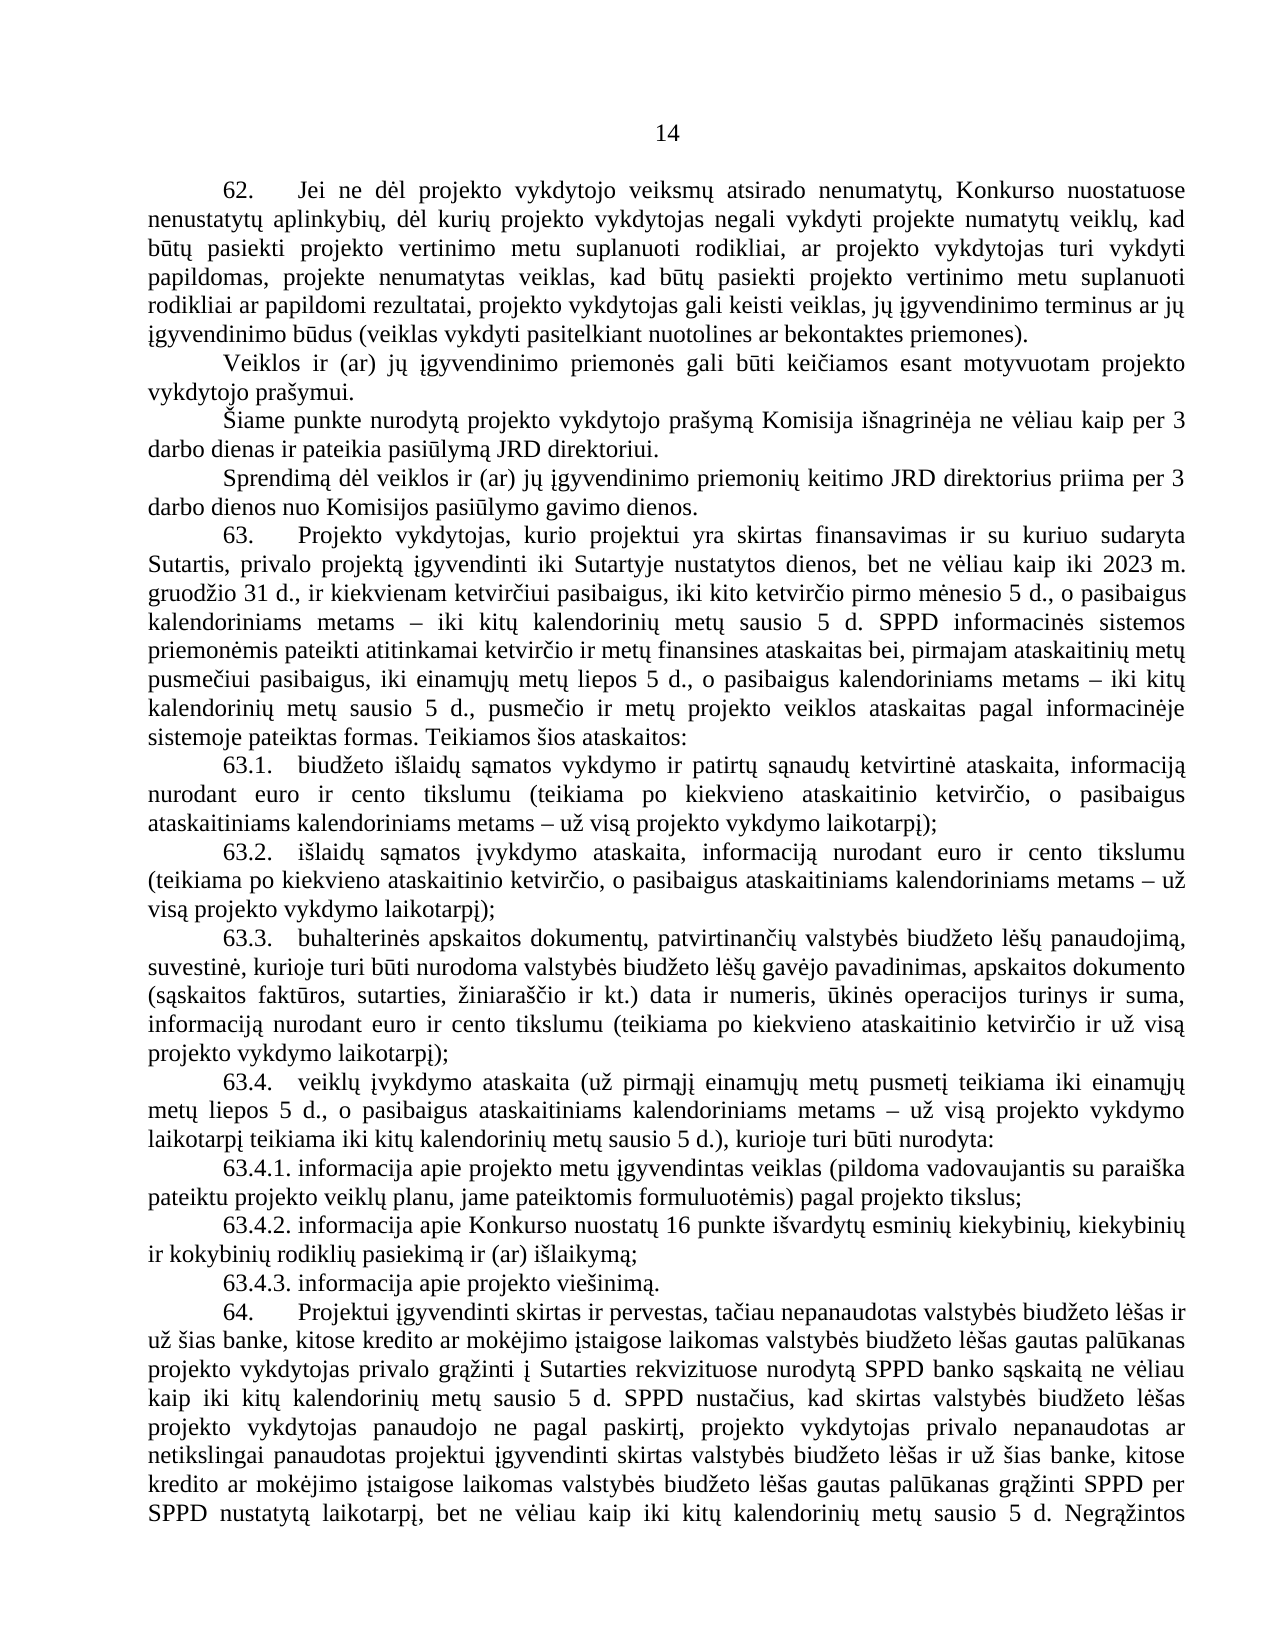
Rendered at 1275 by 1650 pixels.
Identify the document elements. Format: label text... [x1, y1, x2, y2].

text 62. Jei ne dėl projekto vykdytojo veiksmų atsirado nenumatytų, Konkurso nuostatuose nenustatytų aplinkybių, dėl kurių projekto vykdytojas negali vykdyti projekte numatytų veiklų, kad būtų pasiekti projekto vertinimo metu suplanuoti rodikliai, ar projekto vykdytojas turi vykdyti papildomas, projekte nenumatytas veiklas, kad būtų pasiekti projekto vertinimo metu suplanuoti rodikliai ar papildomi rezultatai, projekto vykdytojas gali keisti veiklas, jų įgyvendinimo terminus ar jų įgyvendinimo būdus (veiklas vykdyti pasitelkiant nuotolines ar bekontaktes priemones). [148, 176, 1186, 348]
text 63.4.2. informacija apie Konkurso nuostatų 16 punkte išvardytų esminių kiekybinių, kiekybinių ir kokybinių rodiklių pasiekimą ir (ar) išlaikymą; [148, 1211, 1186, 1268]
text 63.4. veiklų įvykdymo ataskaita (už pirmąjį einamųjų metų pusmetį teikiama iki einamųjų metų liepos 5 d., o pasibaigus ataskaitiniams kalendoriniams metams – už visą projekto vykdymo laikotarpį teikiama iki kitų kalendorinių metų sausio 5 d.), kurioje turi būti nurodyta: [148, 1067, 1186, 1153]
text Šiame punkte nurodytą projekto vykdytojo prašymą Komisija išnagrinėja ne vėliau kaip per 3 darbo dienas ir pateikia pasiūlymą JRD direktoriui. [148, 406, 1186, 463]
text Sprendimą dėl veiklos ir (ar) jų įgyvendinimo priemonių keitimo JRD direktorius priima per 3 darbo dienos nuo Komisijos pasiūlymo gavimo dienos. [148, 463, 1186, 521]
text 63.4.1. informacija apie projekto metu įgyvendintas veiklas (pildoma vadovaujantis su paraiška pateiktu projekto veiklų planu, jame pateiktomis formuluotėmis) pagal projekto tikslus; [148, 1153, 1186, 1211]
text Veiklos ir (ar) jų įgyvendinimo priemonės gali būti keičiamos esant motyvuotam projekto vykdytojo prašymui. [148, 348, 1186, 406]
text 63.4.3. informacija apie projekto viešinimą. [148, 1268, 1186, 1297]
text 63.1. biudžeto išlaidų sąmatos vykdymo ir patirtų sąnaudų ketvirtinė ataskaita, informaciją nurodant euro ir cento tikslumu (teikiama po kiekvieno ataskaitinio ketvirčio, o pasibaigus ataskaitiniams kalendoriniams metams – už visą projekto vykdymo laikotarpį); [148, 751, 1186, 837]
text 63. Projekto vykdytojas, kurio projektui yra skirtas finansavimas ir su kuriuo sudaryta Sutartis, privalo projektą įgyvendinti iki Sutartyje nustatytos dienos, bet ne vėliau kaip iki 2023 m. gruodžio 31 d., ir kiekvienam ketvirčiui pasibaigus, iki kito ketvirčio pirmo mėnesio 5 d., o pasibaigus kalendoriniams metams – iki kitų kalendorinių metų sausio 5 d. SPPD informacinės sistemos priemonėmis pateikti atitinkamai ketvirčio ir metų finansines ataskaitas bei, pirmajam ataskaitinių metų pusmečiui pasibaigus, iki einamųjų metų liepos 5 d., o pasibaigus kalendoriniams metams – iki kitų kalendorinių metų sausio 5 d., pusmečio ir metų projekto veiklos ataskaitas pagal informacinėje sistemoje pateiktas formas. Teikiamos šios ataskaitos: [148, 521, 1186, 751]
text 63.3. buhalterinės apskaitos dokumentų, patvirtinančių valstybės biudžeto lėšų panaudojimą, suvestinė, kurioje turi būti nurodoma valstybės biudžeto lėšų gavėjo pavadinimas, apskaitos dokumento (sąskaitos faktūros, sutarties, žiniaraščio ir kt.) data ir numeris, ūkinės operacijos turinys ir suma, informaciją nurodant euro ir cento tikslumu (teikiama po kiekvieno ataskaitinio ketvirčio ir už visą projekto vykdymo laikotarpį); [148, 923, 1186, 1067]
text 64. Projektui įgyvendinti skirtas ir pervestas, tačiau nepanaudotas valstybės biudžeto lėšas ir už šias banke, kitose kredito ar mokėjimo įstaigose laikomas valstybės biudžeto lėšas gautas palūkanas projekto vykdytojas privalo grąžinti į Sutarties rekvizituose nurodytą SPPD banko sąskaitą ne vėliau kaip iki kitų kalendorinių metų sausio 5 d. SPPD nustačius, kad skirtas valstybės biudžeto lėšas projekto vykdytojas panaudojo ne pagal paskirtį, projekto vykdytojas privalo nepanaudotas ar netikslingai panaudotas projektui įgyvendinti skirtas valstybės biudžeto lėšas ir už šias banke, kitose kredito ar mokėjimo įstaigose laikomas valstybės biudžeto lėšas gautas palūkanas grąžinti SPPD per SPPD nustatytą laikotarpį, bet ne vėliau kaip iki kitų kalendorinių metų sausio 5 d. Negrąžintos [148, 1297, 1186, 1527]
text 63.2. išlaidų sąmatos įvykdymo ataskaita, informaciją nurodant euro ir cento tikslumu (teikiama po kiekvieno ataskaitinio ketvirčio, o pasibaigus ataskaitiniams kalendoriniams metams – už visą projekto vykdymo laikotarpį); [148, 837, 1186, 923]
